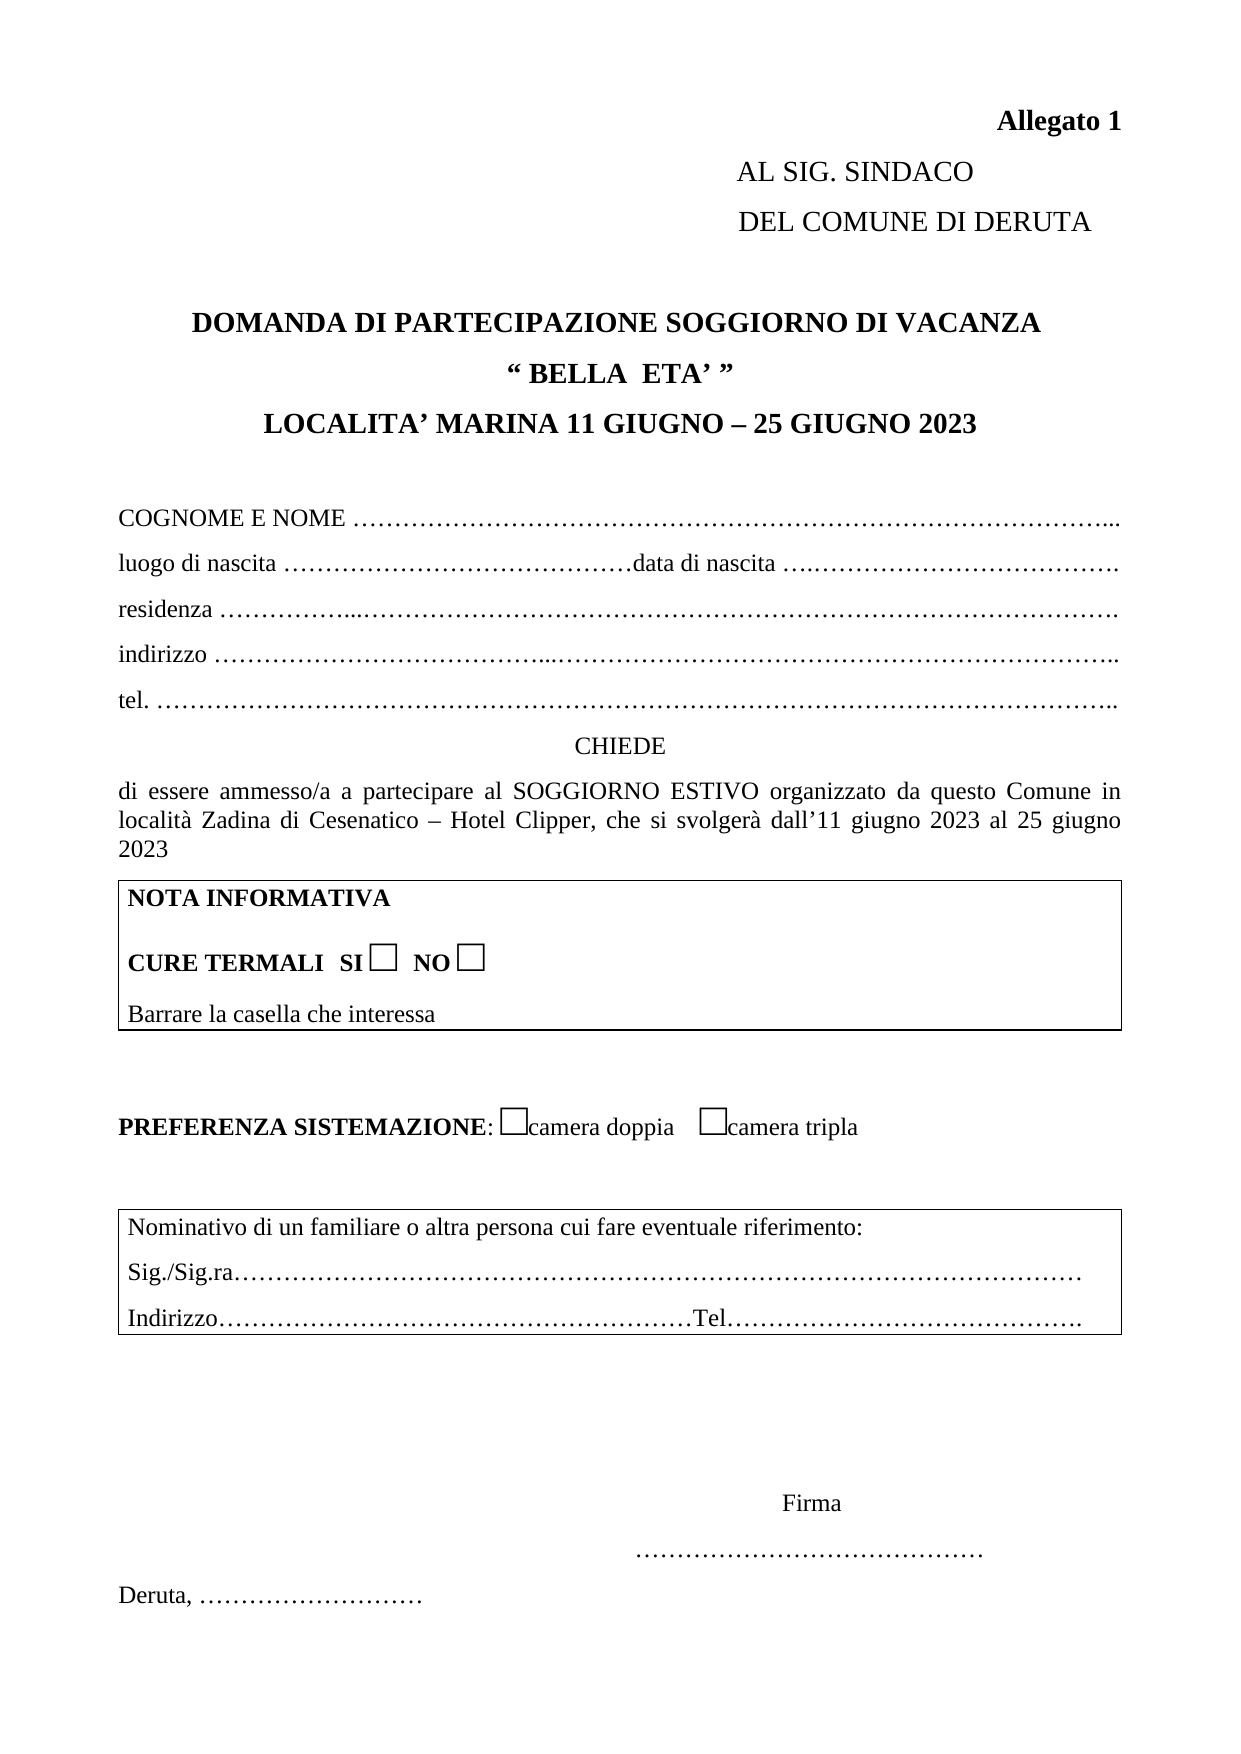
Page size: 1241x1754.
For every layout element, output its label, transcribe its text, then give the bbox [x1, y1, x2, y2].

text NOTA INFORMATIVA [119, 881, 1121, 912]
text luogo di nascita ……………………………………data di nascita ….………………………………. [118, 548, 1122, 577]
text DEL COMUNE DI DERUTA [634, 204, 1122, 238]
text LOCALITA’ MARINA 11 GIUGNO – 25 GIUGNO 2023 [118, 407, 1122, 440]
text CURE TERMALI SI □ NO □ [119, 926, 1121, 981]
text CHIEDE [118, 731, 1122, 759]
text Sig./Sig.ra………………………………………………………………………………………… [119, 1254, 1121, 1286]
text COGNOME E NOME ………………………………………………………………………………... [118, 503, 1122, 531]
text Indirizzo…………………………………………………Tel……………………………………. [119, 1300, 1121, 1334]
text Firma [118, 1488, 1122, 1517]
text …………………………………… [118, 1534, 1122, 1563]
text AL SIG. SINDACO [561, 154, 1122, 187]
text indirizzo …………………………………...………………………………………………………….. [118, 639, 1122, 668]
text di essere ammesso/a a partecipare al SOGGIORNO ESTIVO organizzato da questo Comune in località Zadina di Cesenatico – Hotel Clipper, che si svolgerà dall’11 giugno 2023 al 25 giugno 2023 [118, 776, 1122, 863]
text DOMANDA DI PARTECIPAZIONE SOGGIORNO DI VACANZA [118, 306, 1122, 339]
text Nominativo di un familiare o altra persona cui fare eventuale riferimento: [119, 1210, 1121, 1240]
text “ BELLA ETA’ ” [118, 356, 1122, 389]
text Deruta, ……………………… [118, 1580, 1122, 1608]
text Allegato 1 [118, 103, 1122, 137]
text residenza ……………...………………………………………………………………………………. [118, 594, 1122, 623]
text PREFERENZA SISTEMAZIONE: □camera doppia □camera tripla [118, 1093, 1122, 1146]
text Barrare la casella che interessa [119, 996, 1121, 1029]
text tel. …………………………………………………………………………………………………….. [118, 685, 1122, 714]
